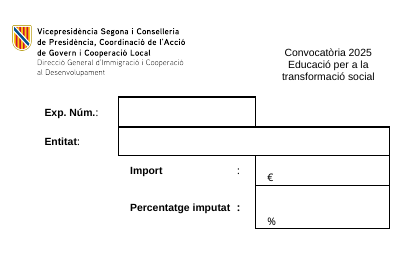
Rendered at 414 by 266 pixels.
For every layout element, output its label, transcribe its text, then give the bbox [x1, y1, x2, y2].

table_cell [33, 185, 119, 228]
table_header [119, 32, 267, 96]
table_cell [119, 98, 255, 126]
table_cell [33, 155, 119, 185]
table_cell Entitat: [33, 126, 118, 155]
table_cell [119, 128, 389, 155]
table_cell Percentatge imputat : [119, 185, 255, 228]
table_cell % [256, 186, 389, 228]
table_cell € [256, 156, 389, 185]
picture [10, 21, 188, 80]
table_header [33, 80, 119, 96]
table_cell Exp. Núm.: [33, 96, 118, 126]
table_header Convocatòria 2025 Educació per a la transformació social [267, 32, 389, 96]
table_cell [256, 96, 389, 126]
table_cell Import : [119, 156, 255, 185]
